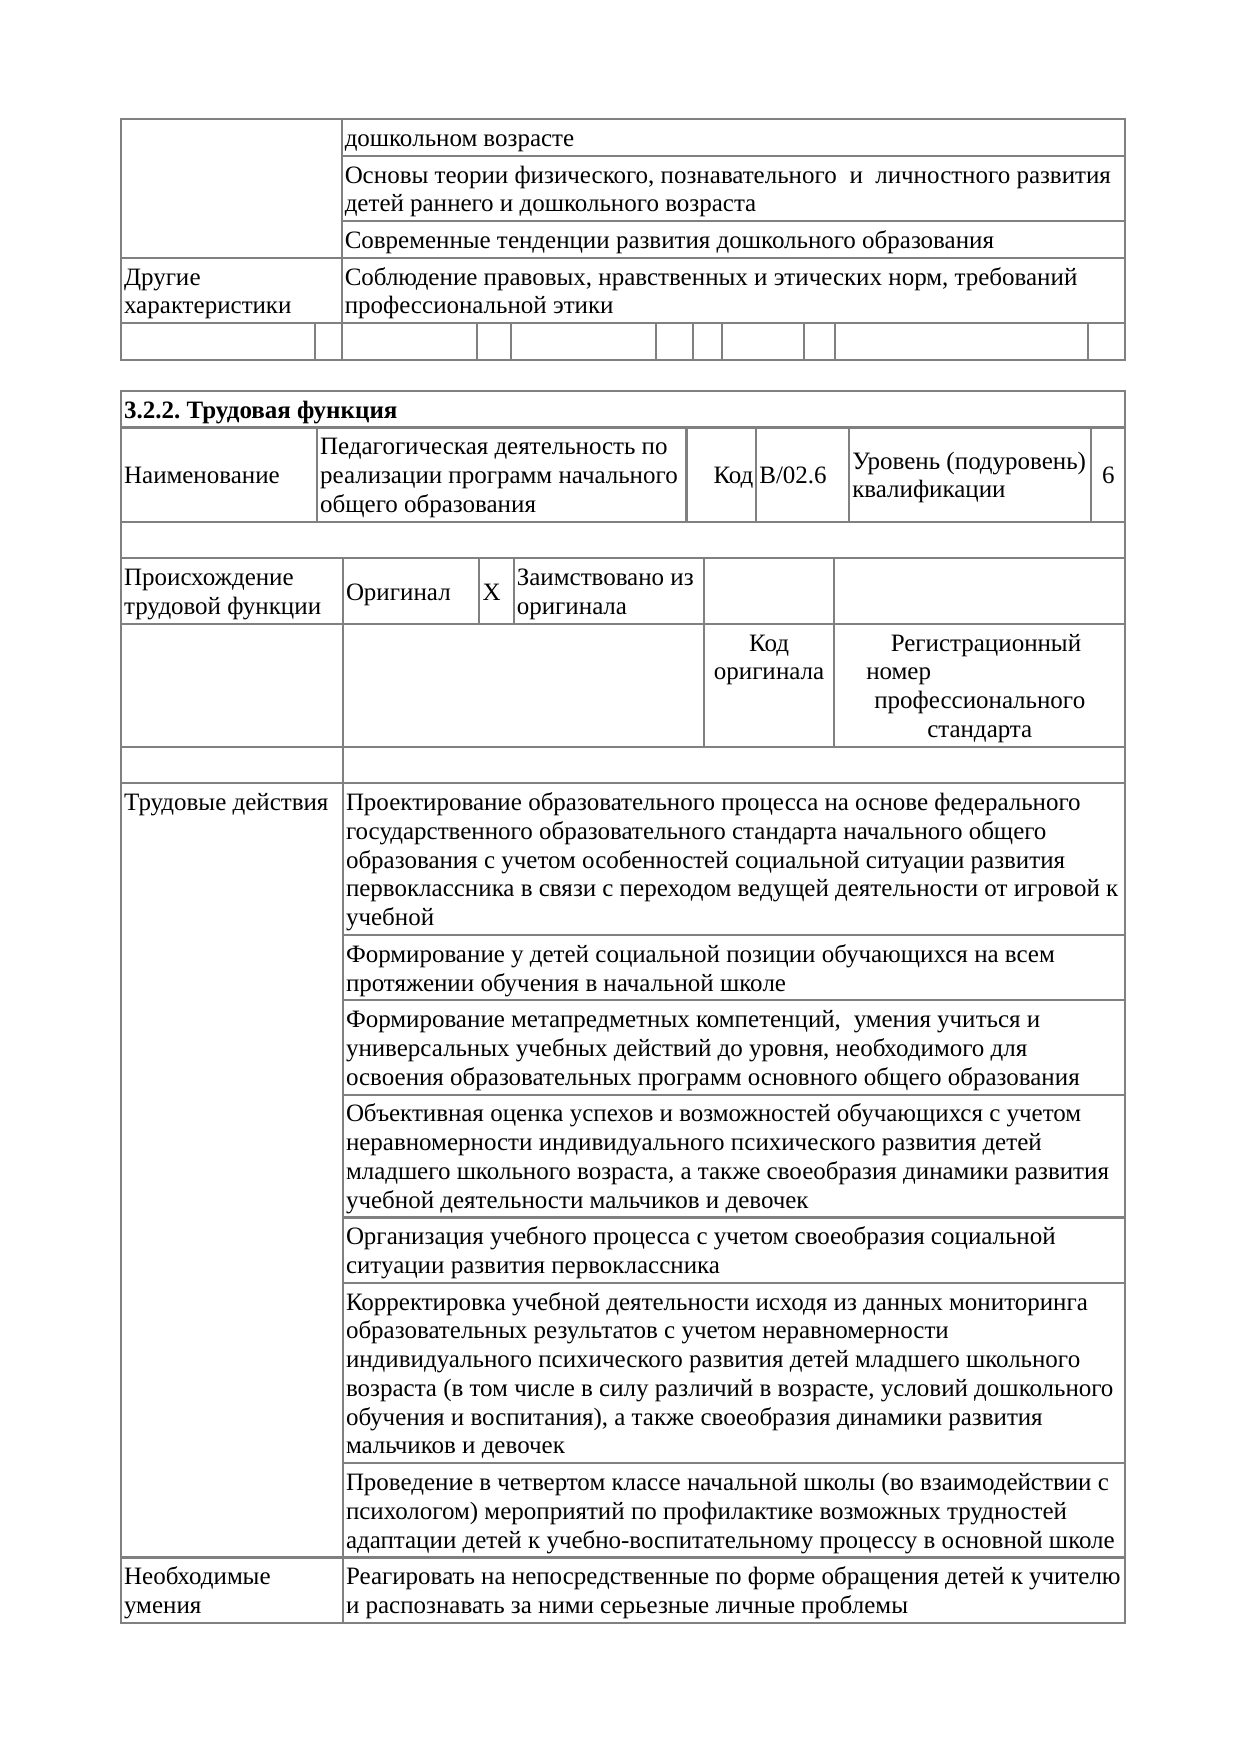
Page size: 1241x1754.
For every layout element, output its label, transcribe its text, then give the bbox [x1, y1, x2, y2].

table_cell [343, 324, 476, 359]
table_cell [835, 559, 1124, 623]
table_cell [122, 748, 342, 782]
table_cell Объективная оценка успехов и возможностей обучающихся с учетом неравномерности индивидуального психического развития детей младшего школьного возраста, а также своеобразия динамики развития учебной деятельности мальчиков и девочек [344, 1096, 1124, 1216]
table_cell [344, 625, 703, 746]
table_cell Педагогическая деятельность по реализации программ начального общего образования [318, 429, 685, 521]
table_cell [723, 324, 803, 359]
table_cell [705, 559, 833, 623]
table_cell Происхождение трудовой функции [122, 559, 342, 623]
table_cell Корректировка учебной деятельности исходя из данных мониторинга образовательных результатов с учетом неравномерности индивидуального психического развития детей младшего школьного возраста (в том числе в силу различий в возрасте, условий дошкольного обучения и воспитания), а также своеобразия динамики развития мальчиков и девочек [344, 1284, 1124, 1462]
table_cell [122, 120, 341, 257]
table_cell [512, 324, 655, 359]
table_cell [344, 748, 1124, 782]
table_cell Проектирование образовательного процесса на основе федерального государственного образовательного стандарта начального общего образования с учетом особенностей социальной ситуации развития первоклассника в связи с переходом ведущей деятельности от игровой к учебной [344, 784, 1124, 934]
table_cell [122, 625, 342, 746]
table_cell Трудовые действия [122, 784, 342, 1556]
table_cell [122, 324, 314, 359]
table_cell [478, 324, 510, 359]
table_cell Уровень (подуровень) квалификации [850, 429, 1090, 521]
table_cell [805, 324, 834, 359]
table_cell Наименование [122, 429, 316, 521]
table_cell [122, 523, 1124, 557]
table_cell дошкольном возрасте [343, 120, 1124, 155]
table_cell X [480, 559, 513, 623]
table_cell Оригинал [344, 559, 478, 623]
table_cell Соблюдение правовых, нравственных и этических норм, требований профессиональной этики [343, 259, 1124, 322]
table_cell Код оригинала [705, 625, 833, 746]
table_cell Реагировать на непосредственные по форме обращения детей к учителю и распознавать за ними серьезные личные проблемы [344, 1559, 1124, 1622]
table_header 3.2.2. Трудовая функция [122, 392, 1124, 426]
table_cell [694, 324, 721, 359]
table_cell Организация учебного процесса с учетом своеобразия социальной ситуации развития первоклассника [344, 1219, 1124, 1282]
table_cell [1089, 324, 1124, 359]
table_cell Заимствовано из оригинала [515, 559, 703, 623]
table_cell [836, 324, 1087, 359]
table_cell Современные тенденции развития дошкольного образования [343, 222, 1124, 257]
table_cell Формирование у детей социальной позиции обучающихся на всем протяжении обучения в начальной школе [344, 936, 1124, 999]
table_cell Основы теории физического, познавательного и личностного развития детей раннего и дошкольного возраста [343, 157, 1124, 220]
table_cell Необходимые умения [122, 1559, 342, 1622]
table_cell 6 [1092, 429, 1124, 521]
table_cell Формирование метапредметных компетенций, умения учиться и универсальных учебных действий до уровня, необходимого для освоения образовательных программ основного общего образования [344, 1001, 1124, 1093]
table_cell Проведение в четвертом классе начальной школы (во взаимодействии с психологом) мероприятий по профилактике возможных трудностей адаптации детей к учебно-воспитательному процессу в основной школе [344, 1464, 1124, 1556]
table_cell Другие характеристики [122, 259, 341, 322]
table_cell [316, 324, 341, 359]
table_cell Код [688, 429, 755, 521]
table_cell [657, 324, 692, 359]
table_cell B/02.6 [757, 429, 848, 521]
table_cell Регистрационный номер профессионального стандарта [835, 625, 1124, 746]
